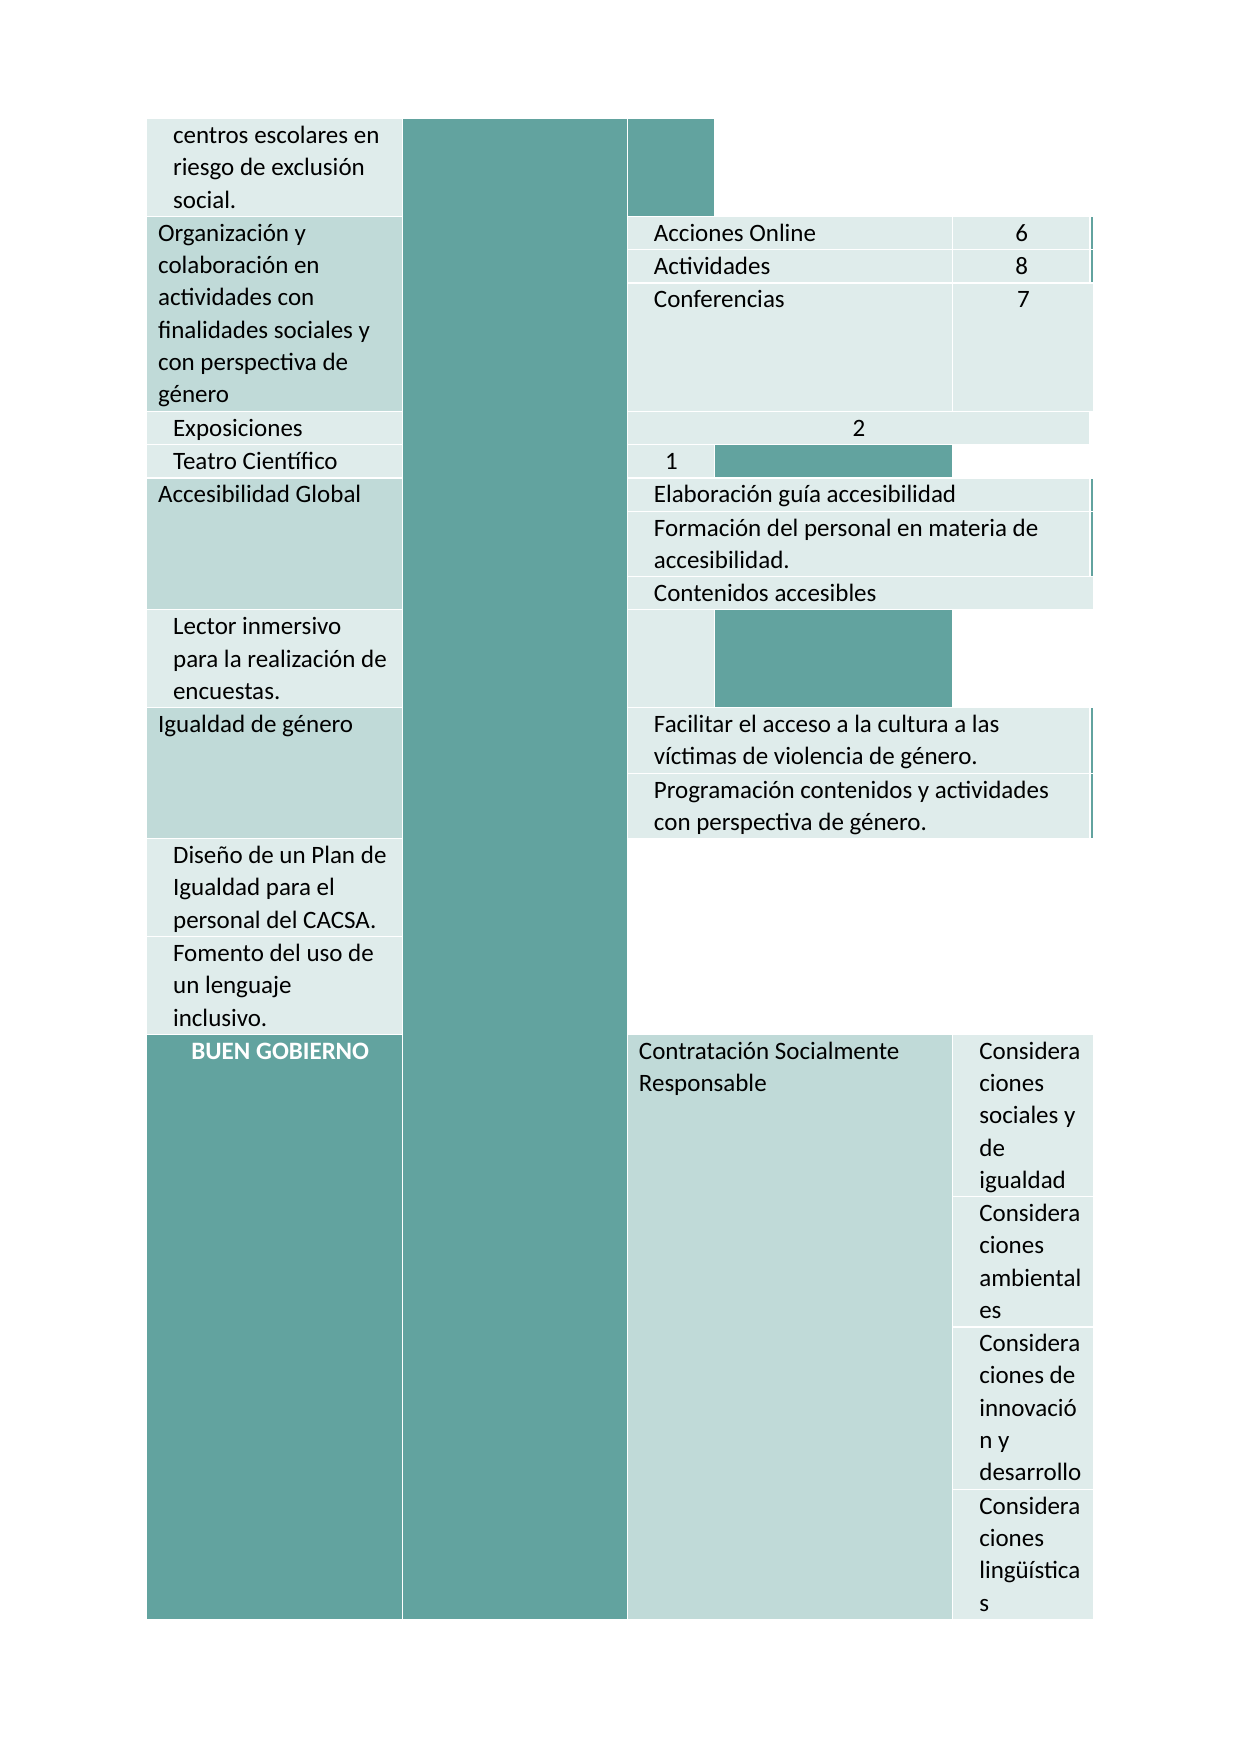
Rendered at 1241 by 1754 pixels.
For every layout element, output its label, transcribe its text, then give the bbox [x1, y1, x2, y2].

table_cell [403, 119, 627, 1619]
table_cell [715, 610, 952, 707]
table_cell 2 [628, 412, 1089, 444]
table_cell Elaboración guía accesibilidad [628, 479, 1089, 511]
table_cell Facilitar el acceso a la cultura a las víctimas de violencia de género. [628, 708, 1089, 773]
table_cell Diseño de un Plan de Igualdad para el personal del CACSA. [147, 839, 402, 936]
table_cell Consideraciones lingüísticas [953, 1490, 1093, 1619]
table_cell 1 [628, 445, 714, 477]
table_cell Contenidos accesibles [628, 577, 1093, 609]
table_cell [628, 119, 714, 216]
table_cell Organización y colaboración en actividades con finalidades sociales y con perspectiva de género [147, 217, 402, 411]
table_cell [715, 445, 952, 477]
table_cell Consideraciones de innovación y desarrollo [953, 1328, 1093, 1489]
table_cell Actividades [628, 250, 952, 282]
table_cell Contratación Socialmente Responsable [628, 1035, 952, 1619]
table_cell [628, 610, 714, 707]
table_cell Acciones Online [628, 217, 952, 249]
table_cell Conferencias [628, 284, 952, 411]
table_cell 6 [953, 217, 1089, 249]
table_cell centros escolares en riesgo de exclusión social. [147, 119, 402, 216]
table_cell Teatro Científico [147, 445, 402, 477]
table_cell BUEN GOBIERNO [147, 1035, 402, 1619]
table_cell Exposiciones [147, 412, 402, 444]
table_cell Consideraciones ambientales [953, 1197, 1093, 1326]
table_cell 7 [953, 284, 1093, 411]
table_cell 8 [953, 250, 1089, 282]
table_cell Fomento del uso de un lenguaje inclusivo. [147, 937, 402, 1034]
table_cell Consideraciones sociales y de igualdad [953, 1035, 1093, 1196]
table_cell Accesibilidad Global [147, 479, 402, 609]
table_cell Formación del personal en materia de accesibilidad. [628, 512, 1089, 576]
table_cell Programación contenidos y actividades con perspectiva de género. [628, 774, 1089, 838]
table_cell Igualdad de género [147, 708, 402, 838]
table_cell Lector inmersivo para la realización de encuestas. [147, 610, 402, 707]
